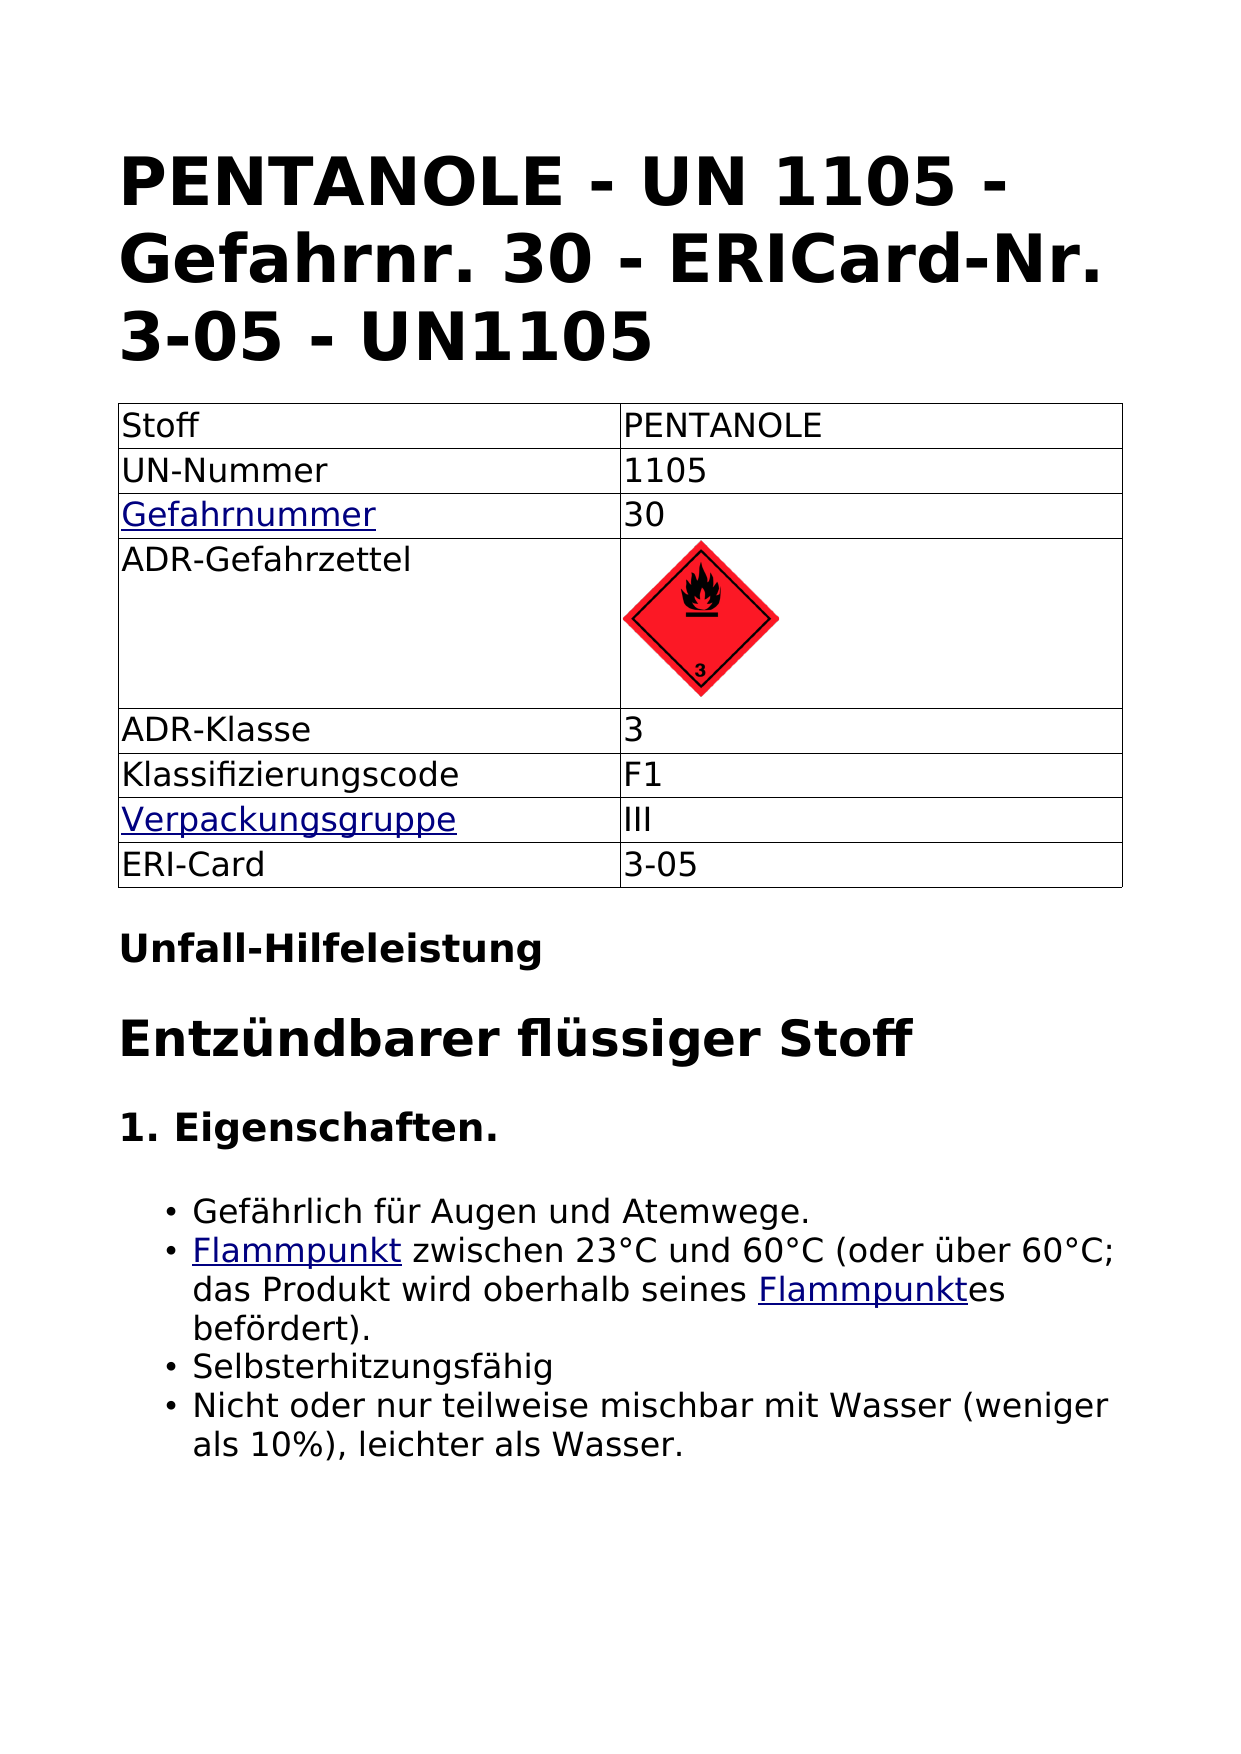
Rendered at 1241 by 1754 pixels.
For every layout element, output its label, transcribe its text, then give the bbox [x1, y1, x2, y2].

table_cell III [621, 798, 1122, 842]
table_cell Gefahrnummer [119, 494, 620, 538]
list Nicht oder nur teilweise mischbar mit Wasser (weniger als 10%), leichter als Wasser. [177, 1387, 1122, 1464]
table_cell F1 [621, 754, 1122, 797]
table_cell ERI-Card [119, 843, 620, 887]
table_header Stoff [119, 404, 620, 448]
table_header PENTANOLE [621, 404, 1122, 448]
table_cell 3-05 [621, 843, 1122, 887]
list Flammpunkt zwischen 23°C und 60°C (oder über 60°C; das Produkt wird oberhalb seines Flammpunktes befördert). [177, 1231, 1122, 1348]
table_cell Verpackungsgruppe [119, 798, 620, 842]
table_cell 1105 [621, 449, 1122, 493]
subtitle PENTANOLE - UN 1105 - Gefahrnr. 30 - ERICard-Nr. 3-05 - UN1105 [118, 143, 1122, 376]
table_cell 30 [621, 494, 1122, 538]
table_cell 3 [621, 709, 1122, 752]
table_cell [621, 539, 1122, 708]
list Selbsterhitzungsfähig [177, 1348, 1122, 1387]
subtitle 1. Eigenschaften. [118, 1105, 1122, 1150]
table_cell UN-Nummer [119, 449, 620, 493]
table_cell Klassifizierungscode [119, 754, 620, 797]
picture [622, 540, 780, 697]
list Gefährlich für Augen und Atemwege. [177, 1192, 1122, 1231]
subtitle Entzündbarer flüssiger Stoff [118, 1009, 1122, 1068]
subtitle Unfall-Hilfeleistung [118, 927, 1122, 972]
table_cell ADR-Gefahrzettel [119, 539, 620, 708]
table_cell ADR-Klasse [119, 709, 620, 752]
